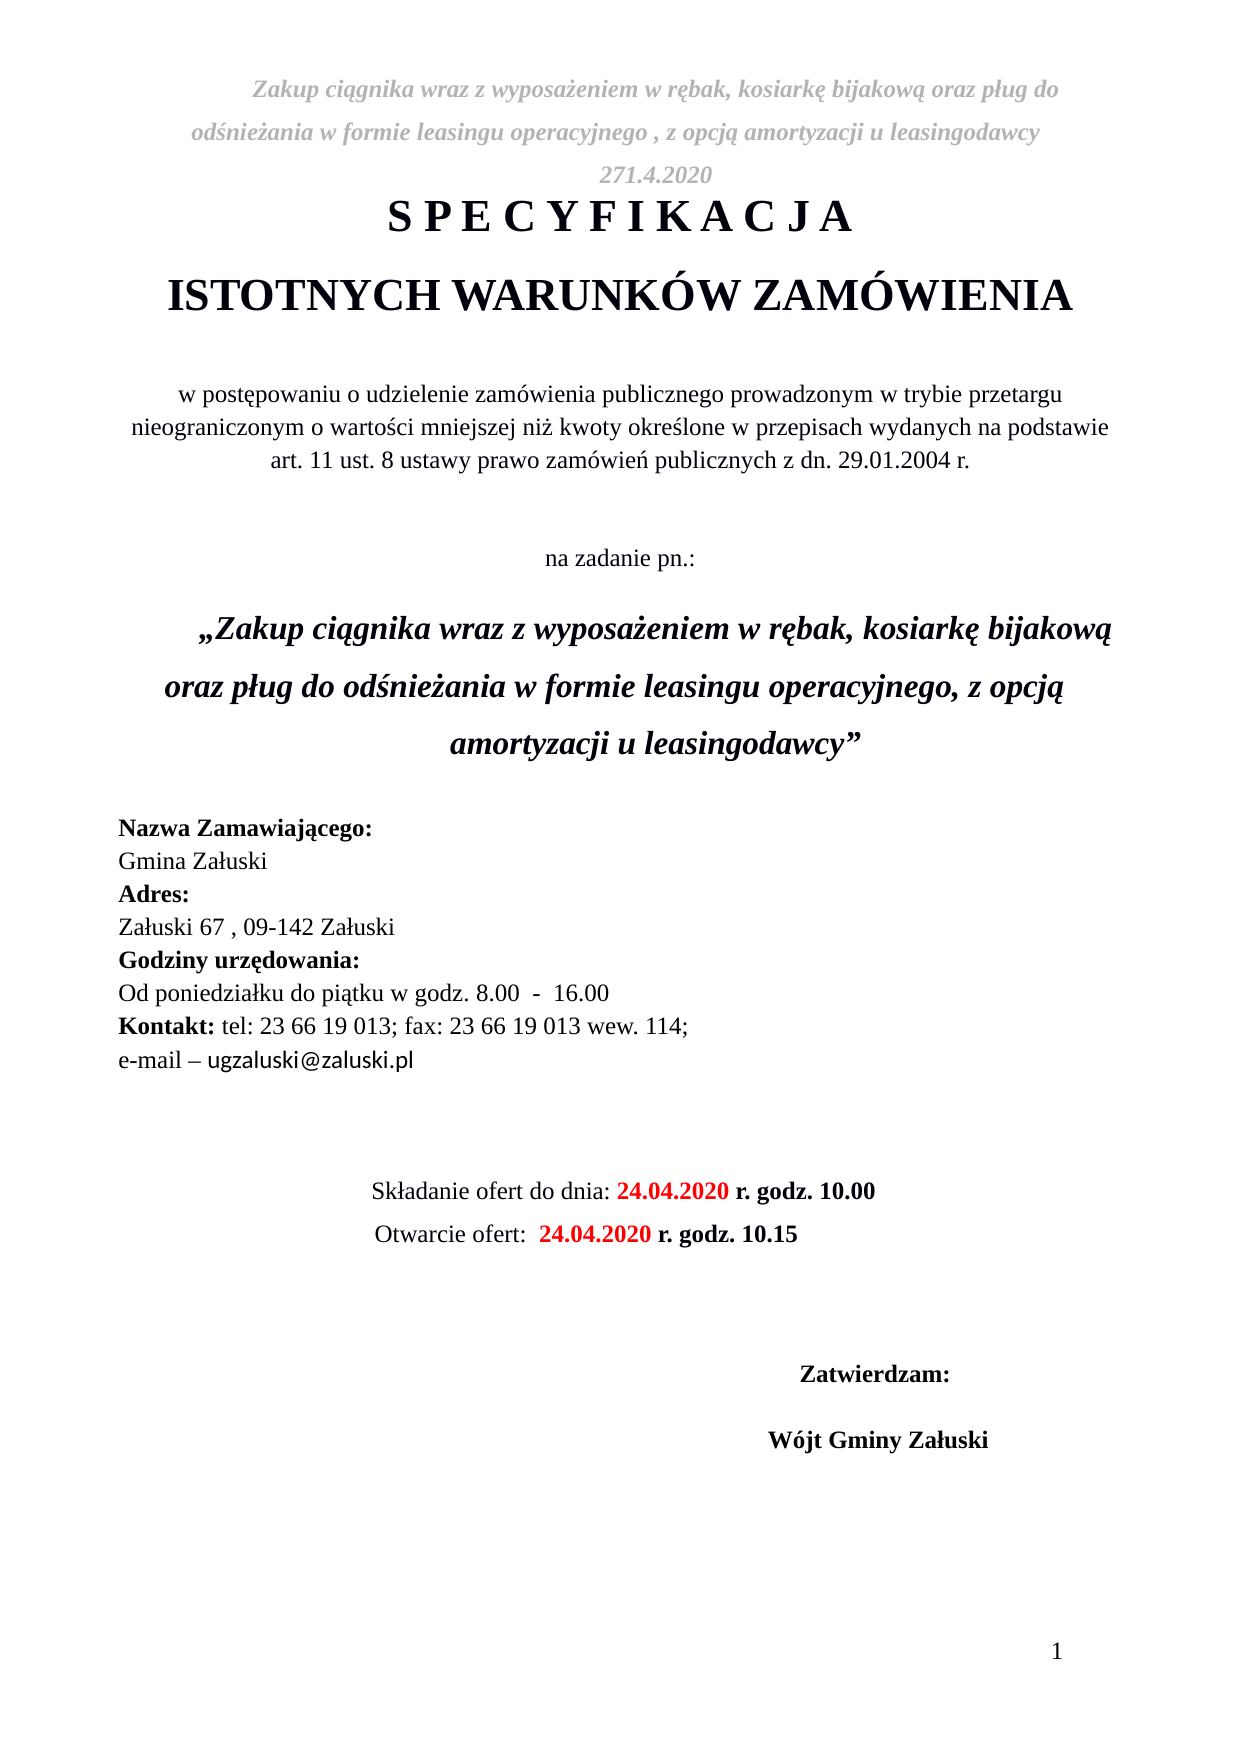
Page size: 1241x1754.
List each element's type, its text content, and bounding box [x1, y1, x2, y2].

text na zadanie pn.: [118, 543, 1122, 572]
text Gmina Załuski [118, 846, 1122, 875]
text Nazwa Zamawiającego: [118, 813, 1122, 842]
text S P E C Y F I K A C J A [118, 189, 1122, 241]
text Otwarcie ofert: 24.04.2020 r. godz. 10.15 [118, 1219, 1122, 1248]
text Załuski 67 , 09-142 Załuski [118, 912, 1122, 941]
text ISTOTNYCH WARUNKÓW ZAMÓWIENIA [118, 268, 1122, 321]
text „Zakup ciągnika wraz z wyposażeniem w rębak, kosiarkę bijakową oraz pług do odśnieżania w formie leasingu operacyjnego, z opcją [118, 608, 1122, 704]
text Adres: [118, 879, 1122, 908]
text Wójt Gminy Załuski [118, 1425, 1122, 1453]
text Kontakt: tel: 23 66 19 013; fax: 23 66 19 013 wew. 114; [118, 1011, 1122, 1040]
text Składanie ofert do dnia: 24.04.2020 r. godz. 10.00 [118, 1176, 1122, 1205]
text w postępowaniu o udzielenie zamówienia publicznego prowadzonym w trybie przetargu nieograniczonym o wartości mniejszej niż kwoty określone w przepisach wydanych na podstawie art. 11 ust. 8 ustawy prawo zamówień publicznych z dn. 29.01.2004 r. [118, 379, 1122, 474]
text Godziny urzędowania: [118, 945, 1122, 974]
text e-mail – ugzaluski@zaluski.pl [118, 1044, 1122, 1075]
text amortyzacji u leasingodawcy” [118, 723, 1122, 762]
text Od poniedziałku do piątku w godz. 8.00 - 16.00 [118, 978, 1122, 1007]
text Zatwierdzam: [118, 1359, 1122, 1387]
